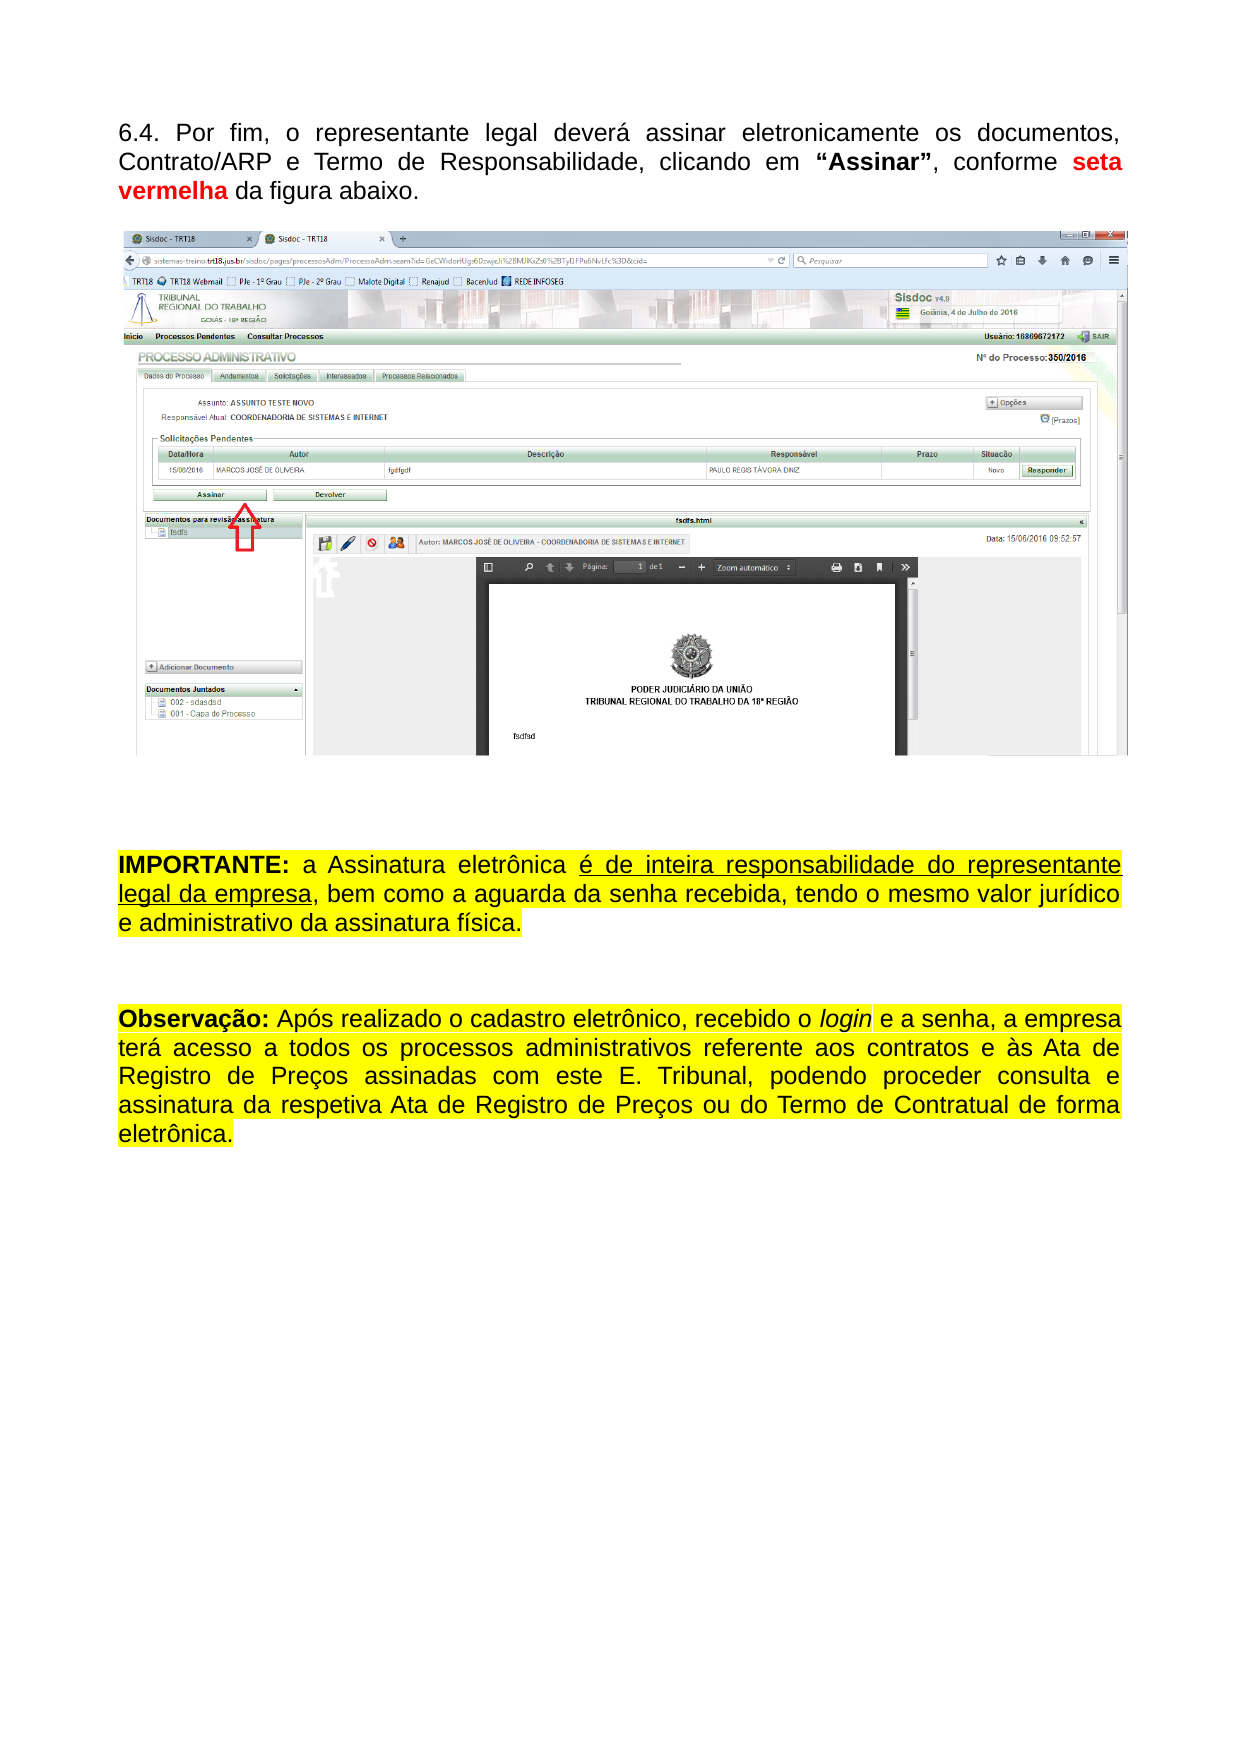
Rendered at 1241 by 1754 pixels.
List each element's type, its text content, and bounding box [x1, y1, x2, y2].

text IMPORTANTE: a Assinatura eletrônica é de inteira responsabilidade do representante legal da empresa, bem como a aguarda da senha recebida, tendo o mesmo valor jurídico e administrativo da assinatura física. [118, 850, 1122, 937]
text 6.4. Por fim, o representante legal deverá assinar eletronicamente os documentos, Contrato/ARP e Termo de Responsabilidade, clicando em “Assinar”, conforme seta vermelha da figura abaixo. [118, 118, 1122, 204]
text Observação: Após realizado o cadastro eletrônico, recebido o login e a senha, a empresa terá acesso a todos os processos administrativos referente aos contratos e às Ata de Registro de Preços assinadas com este E. Tribunal, podendo proceder consulta e assinatura da respetiva Ata de Registro de Preços ou do Termo de Contratual de forma eletrônica. [118, 1004, 1122, 1147]
picture [123, 231, 1128, 764]
